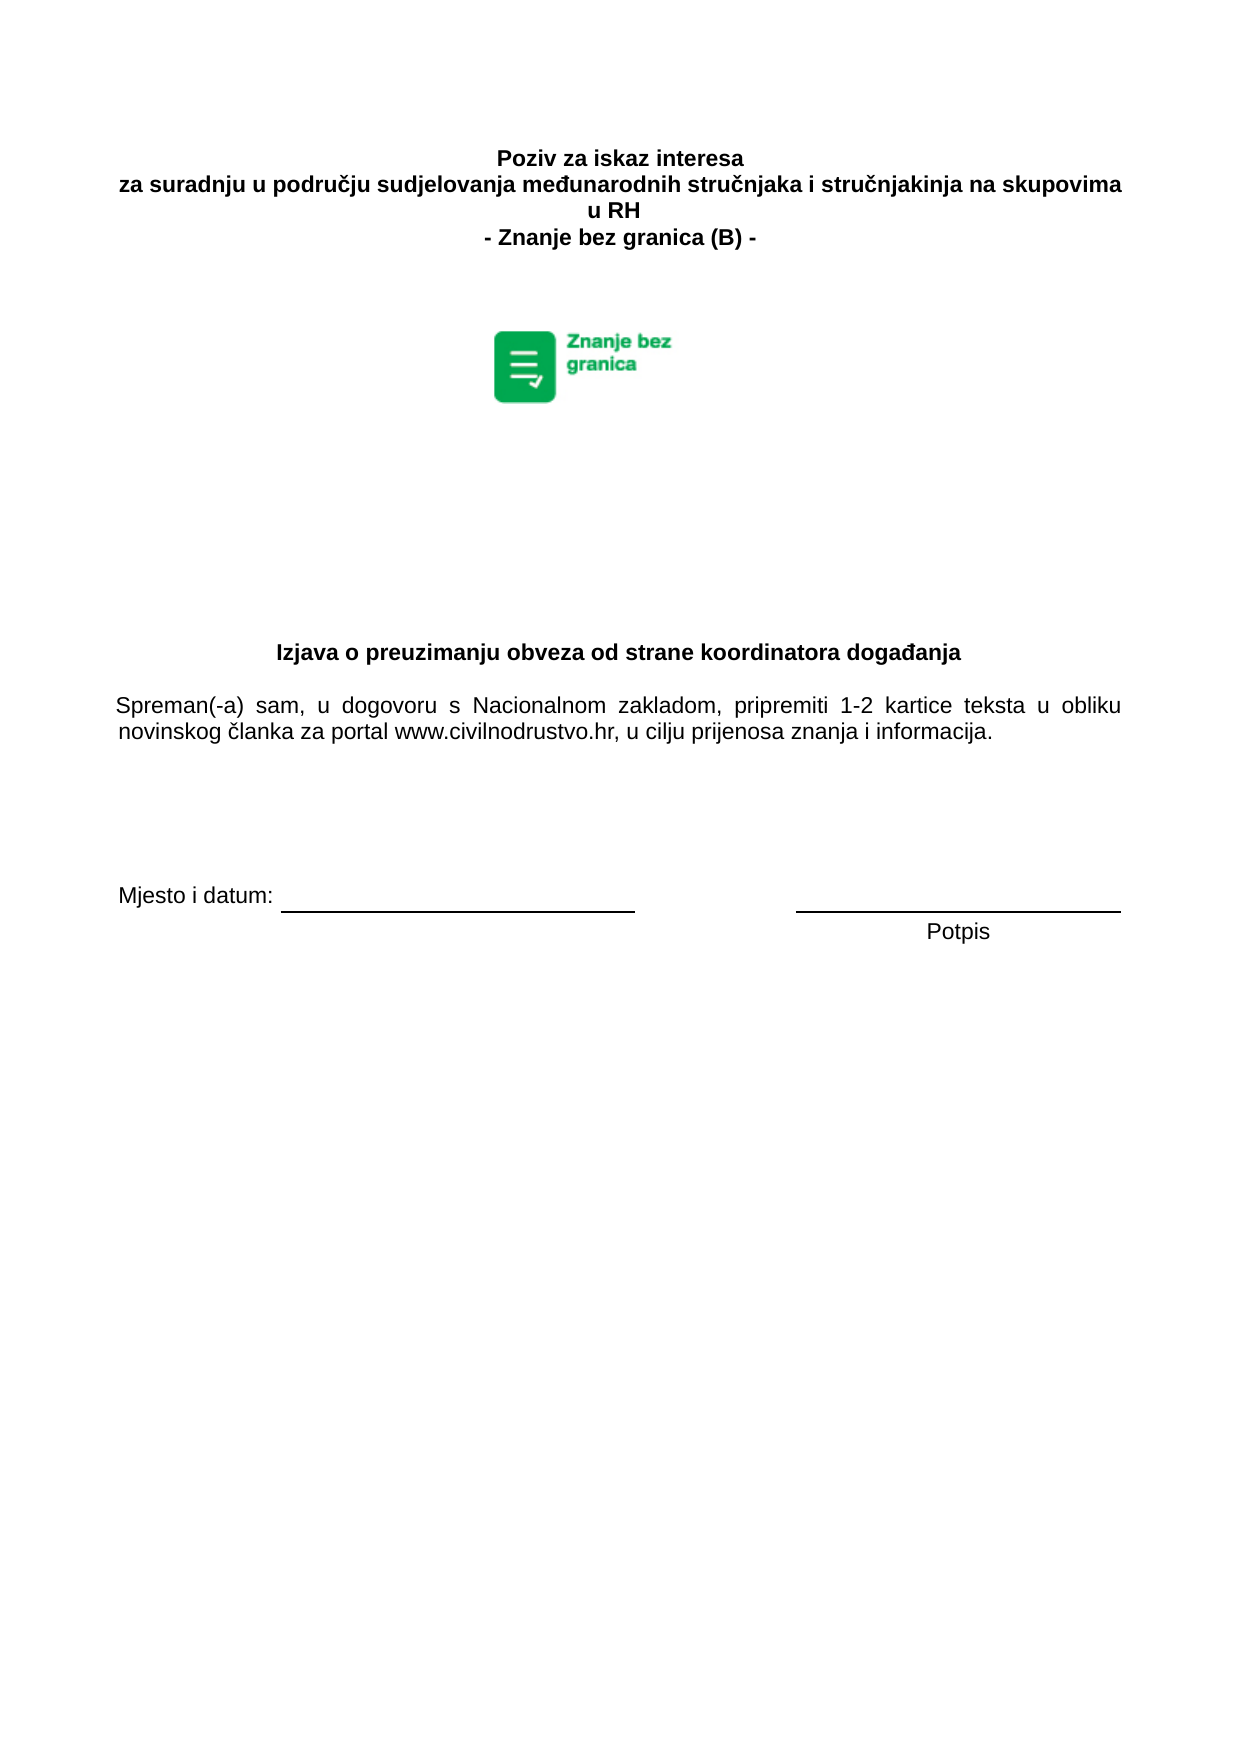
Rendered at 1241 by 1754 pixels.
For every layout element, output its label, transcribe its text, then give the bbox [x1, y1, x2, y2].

text Poziv za iskaz interesa [118, 144, 1122, 171]
text za suradnju u području sudjelovanja međunarodnih stručnjaka i stručnjakinja na skupovima u RH [118, 171, 1122, 223]
table_cell [112, 911, 281, 948]
table_header Mjesto i datum: [112, 876, 281, 911]
picture [493, 330, 748, 404]
text - Znanje bez granica (B) - [118, 223, 1122, 250]
text Izjava o preuzimanju obveza od strane koordinatora događanja [115, 639, 1122, 665]
table_cell Potpis [796, 913, 1121, 948]
table_header [796, 876, 1121, 911]
table_header [281, 876, 635, 911]
text Spreman(-a) sam, u dogovoru s Nacionalnom zakladom, pripremiti 1-2 kartice teksta u obliku novinskog članka za portal www.civilnodrustvo.hr, u cilju prijenosa znanja i informacija. [115, 692, 1122, 744]
table_cell [635, 911, 796, 948]
table_header [635, 876, 796, 911]
table_cell [281, 913, 635, 948]
